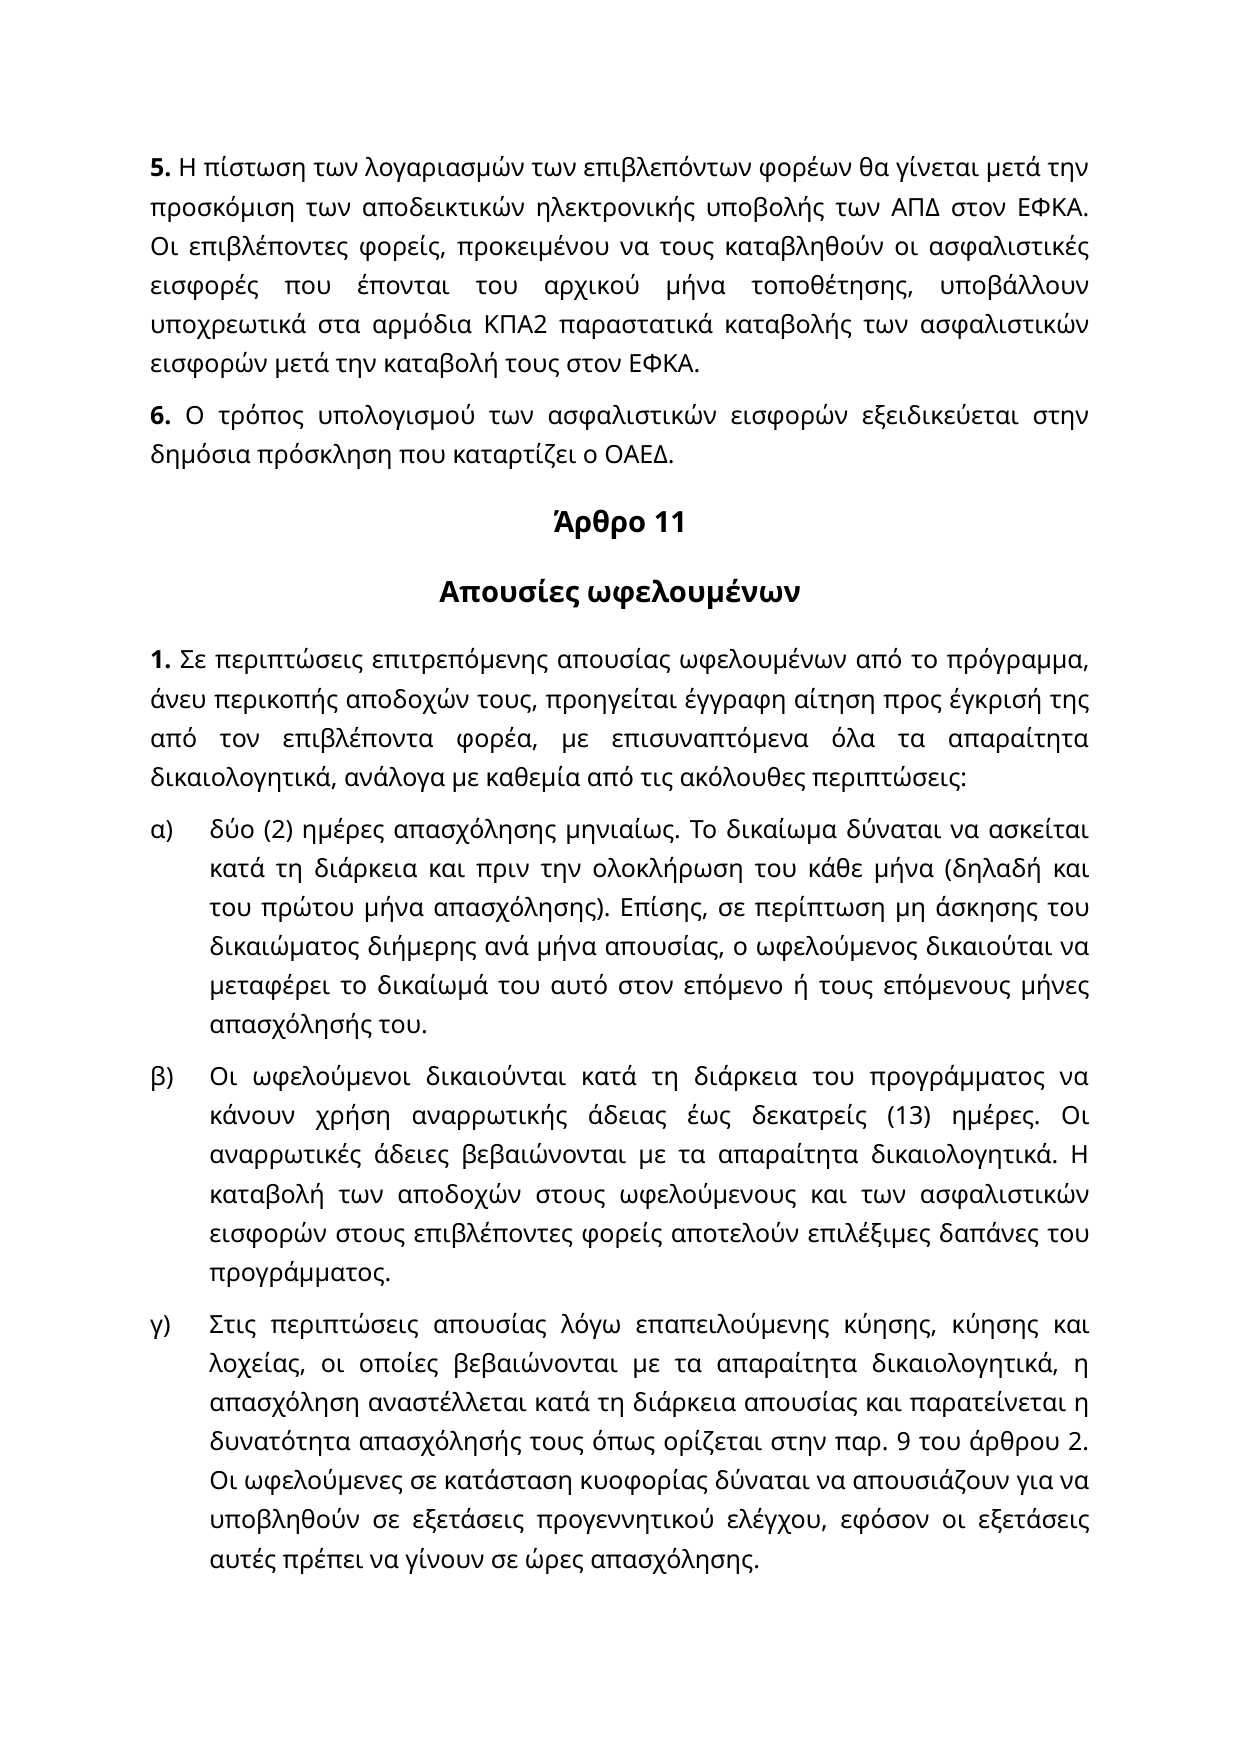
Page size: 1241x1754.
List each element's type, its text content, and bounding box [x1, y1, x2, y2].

subtitle Απουσίες ωφελουμένων [150, 571, 1090, 611]
list α) δύο (2) ημέρες απασχόλησης μηνιαίως. Το δικαίωμα δύναται να ασκείται κατά τη διάρκεια και πριν την ολοκλήρωση του κάθε μήνα (δηλαδή και του πρώτου μήνα απασχόλησης). Επίσης, σε περίπτωση μη άσκησης του δικαιώματος διήμερης ανά μήνα απουσίας, ο ωφελούμενος δικαιούται να μεταφέρει το δικαίωμά του αυτό στον επόμενο ή τους επόμενους μήνες απασχόλησής του. [150, 811, 1090, 1041]
subtitle Άρθρο 11 [150, 501, 1090, 541]
list γ) Στις περιπτώσεις απουσίας λόγω επαπειλούμενης κύησης, κύησης και λοχείας, οι οποίες βεβαιώνονται με τα απαραίτητα δικαιολογητικά, η απασχόληση αναστέλλεται κατά τη διάρκεια απουσίας και παρατείνεται η δυνατότητα απασχόλησής τους όπως ορίζεται στην παρ. 9 του άρθρου 2. Οι ωφελούμενες σε κατάσταση κυοφορίας δύναται να απουσιάζουν για να υποβληθούν σε εξετάσεις προγεννητικού ελέγχου, εφόσον οι εξετάσεις αυτές πρέπει να γίνουν σε ώρες απασχόλησης. [150, 1306, 1090, 1575]
list β) Οι ωφελούμενοι δικαιούνται κατά τη διάρκεια του προγράμματος να κάνουν χρήση αναρρωτικής άδειας έως δεκατρείς (13) ημέρες. Οι αναρρωτικές άδειες βεβαιώνονται με τα απαραίτητα δικαιολογητικά. Η καταβολή των αποδοχών στους ωφελούμενους και των ασφαλιστικών εισφορών στους επιβλέποντες φορείς αποτελούν επιλέξιμες δαπάνες του προγράμματος. [150, 1059, 1090, 1289]
text 6. Ο τρόπος υπολογισμού των ασφαλιστικών εισφορών εξειδικεύεται στην δημόσια πρόσκληση που καταρτίζει ο ΟΑΕΔ. [150, 397, 1090, 471]
text 5. Η πίστωση των λογαριασμών των επιβλεπόντων φορέων θα γίνεται μετά την προσκόμιση των αποδεικτικών ηλεκτρονικής υποβολής των ΑΠΔ στον ΕΦΚΑ. Οι επιβλέποντες φορείς, προκειμένου να τους καταβληθούν οι ασφαλιστικές εισφορές που έπονται του αρχικού μήνα τοποθέτησης, υποβάλλουν υποχρεωτικά στα αρμόδια ΚΠΑ2 παραστατικά καταβολής των ασφαλιστικών εισφορών μετά την καταβολή τους στον ΕΦΚΑ. [150, 150, 1090, 380]
text 1. Σε περιπτώσεις επιτρεπόμενης απουσίας ωφελουμένων από το πρόγραμμα, άνευ περικοπής αποδοχών τους, προηγείται έγγραφη αίτηση προς έγκρισή της από τον επιβλέποντα φορέα, με επισυναπτόμενα όλα τα απαραίτητα δικαιολογητικά, ανάλογα με καθεμία από τις ακόλουθες περιπτώσεις: [150, 642, 1090, 794]
